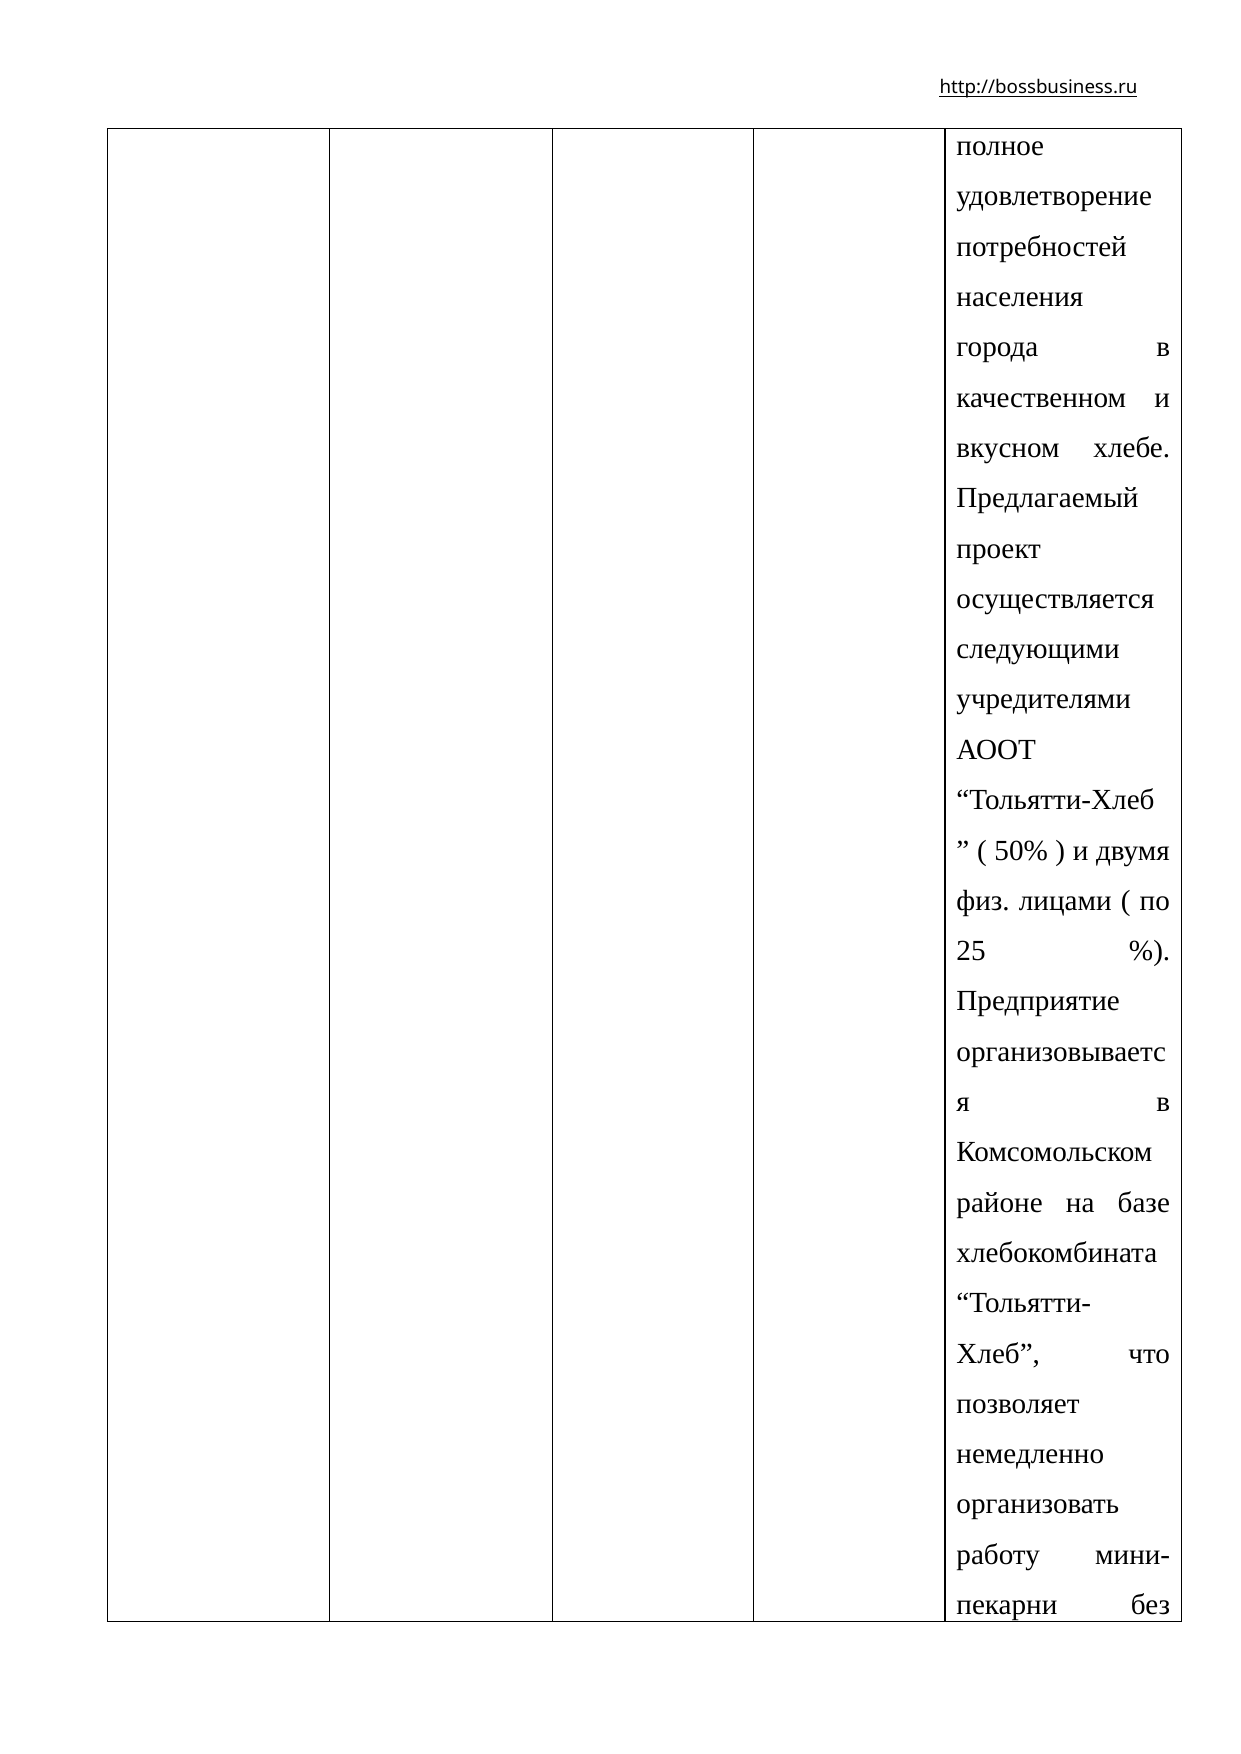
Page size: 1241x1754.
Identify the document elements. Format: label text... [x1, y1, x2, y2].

table_header [553, 129, 753, 1621]
table_header [330, 129, 552, 1621]
table_header [754, 129, 944, 1621]
table_header Цена 1кг, руб3750350035714600750042855333 Качество хлеба может характеризоваться следующими свойствами: вкусовые качества, срок хранения хлеба, в течение которого хлеб не теряет своих качеств, энергетическая ценность, полезность (содержание полезных витаминов, минералов). Представим и опишем качества хлеба, продаваемого в Комсомольском районе ( Таб.2 ) : Таб.2 Полезность (витамины)* на 100 гр, мг 0.960.851.742.012.172.142.21 * Имеется ввиду витамины В1, В2, РР. Эти и другие данные в приведенной таблице взяты из “Книги о вкусной и здоровой пищи”. Как видно из таблицы, батон особый имеет прекрасные вкусовые качества, (оценка производилась жителями Автозаводского района, которые знакомы с этим батоном). Батон “Особый” имеет большой срок хранения, который обеспечивает ему специальные добавки, входящие в состав батона. Кроме того, батон отличается более высокой калорийностью. Этот факт может отпугнуть людей, имеющие проблемы с излишнем весом, но вот остальным людям , по-настоящему ценящих вкусный хлеб, батон “Особый” придется по вкусу. В нем же и содержится больше витаминов. Конечно же , те или иные сорта хлеба имеют свои достоинства и недостатки (например , ржаной хлеб содержит больше полезных для организма минералов и имеет невысокую цену, пшеничный же богат белками и имеет более лучшие вкусовые качества ), но все же батон “Особый ” имеет ряд преимуществ, с которыми жители Комсомольского района смогут ознакомиться в ближайшем будущем. Анализ положения дел на рынке. Оценим рынок хлеба в Комсомольском районе. Для начала оговоримся , что речь пойдет только о хлебе, не включая другие изделия из теста и кондитерские продукты. По статистическим данным (газета “Площадь Свободы “) в Комсомольском районе на конец 1996 года проживало 118.2 тысячи человек. Суточное потребление хлеба составляло около 39100 килограмм. Потребление на душу, таким образом составляло 330 грамма в сутки. Потребление хлеба не имеет выраженного сезонного характера и одинаково в течении всего года. На рынке Комсомольского района работают 4 крупных фирмы, занимающихся производством хлеба. Это такие фирмы как: “Тольятти - Хлеб”, “Лада-Хлеб”, “Дока-Хлеб”, “Хлебзавод № 2”. В районе расположены 18 торговых точек, торгующих хлебом. В ниже приведенной таблице (Таб.3) приведены объемы продаж и доля рынка каждой фирмы. Таб. 3 При описании производственного процесса необходимо указать производственный график работы. Предполагается организовать 8-ми часовой рабочей день с одной рабочей сменой, без выходных (30 рабочих дней в месяц ). С учетом возможно максимальной мощности мини-пекарни 400 батонов в час ( 100 батонов через каждые 15 минут , в течении которых выпекается одна партия продукции), представим в таблице 5 основные производственные характеристики производства. 4000,451,6728,20817,55300400340165150 Коммерческий директор выполняет роль управляющего, принимает все производственные решения, вопросы, связанные с заключением договоров, реализацией готовой продукции, рекламы и др. Бухгалтер фирмы ведет все бухгалтерские расчеты, рассчетзарплаты, составляет баланс, готовит всю необходимую документацию в ГосНИ. Пекари (2 человека) непосредственно работают на мини-пекарне, следят за производственном процессом, проверяют качество продукции. Разнорабочие занимаются доставкой сырья к месту производства, загружают сырье в смесительные котлы, доставляют готовую продукцию к месту продажи, кроме того, производят мелкий ремонт оборудования ( по необходимости ) и убирают помещение в конце рабочего дня. Продавец отпускает готовую продукцию, а кассир ведет расчетные операции с покупателями. Заработанная плата относится к постоянным издержкам и включается в себестоимость готовой продукции. Кроме того, к постоянным издержкам можно отнести и следующие издержки, представленные в таблице 8. Таб.8 Как видно из таблицы 8 к ежемесячным издержкам относятся отчисления от фонда заработанной платы, амортизационные отчисления (10%- процент годовой амортизации, 0.1/12=0.083- доля ежемесячных отчислений от стоимости основных фондов), отчисления на налог на имущество (1.5% в год от стоимости О.Ф. 0.015.12- ежемесячные отчисления). Кроме этого, к ежемесячным издержкам относятся: плата за аренду помещений, за аренду машины, расходы на машину, плата за электроэнергию, которая используется при производственном процессе и расходы на рекламу. Таким образом, постоянные издержки составляют 5793,79$ в месяц. Подсчитаем цену одного батона и точку окупаемости, то есть минимальное количество батонов, производство которых окупает все затраты. Стоимость 1 тонны сырья составляет 283 $. Из одной тонны сырья можно сделать 1000 / 0.45 =2222 батонов. Таким образом, стоимость одного батона составляет 283$ / 2222= 0.13$ (стоимость без учета постоянных издержек). Выпуск в первый месяц составит 39600 батонов. На один батон придется 5794/39600=0.14$. Таким образом, стоимость одного батона составит 0.13$+0.15$=0.28 $. Стоимость батона устанавливается в размере 0.4$ за батон (издержки + прибыль (40%)). Прибыль, с одного батона составляет 0.13$.Рассчитаем точку самоокупаемости: x*0.4=5794 + 0.13*x.Отсюда х= 5794/ 0.27= 21460 батонов в месяц. Финансовый план. Настоящий раздел рассматривает вопросы финансового обеспечения деятельности фирмы и наиболее эффективного использования имеющихся денежных средств на основе оценки текущей финансовой информации и прогноза объемов реализации товаров на рынках в последующие периоды. Прогноз объема продаж отражает за каждый период результаты взаимодействия фирмы и ее целевых рынков по каждому товару и рынку. Все расчеты выполняются на три года с момента освоения проекта : для первого года- по месяцам, второго- по кварталам, третьего - суммарно на весь год. В таблице 9 приводятся показатели прогнозируемой деятельности фирмы за первый год работы. Таб.9 Валовая прибыль, $Налоговые отчисления (35%) $Чистая прибыль500117503251532818653463565519793676598320943888631022084101663723234314696424374526729125524739761826664952794527815164827328955377860030105590Итого 554400 221 760 140143 81605 28560 53041 Подсчитаем основные показатели эффективности производства ( таблица 10): 4.410.22 Уровень рентабельности производства составляет 37.8 %. Каждый вложенный доллар в основные фонды дает выручку в 4.41 $. На 1$ доллар выручки необходимо вложить 0.22$ в основные фонды. Для второго года работы фирмы данные приводятся в таблице 11. Таб. 11 Валовая прибыль, $Налоговые отчисления (35%) $Чистая прибыль $544021904035361596372087338640674892362143867727232545347270 На третьем году работы фирма АОЗТ “Нива” предполагает выйти на полную мощность (400 батонов в час , 3200 батонов за 8-ми часовой рабочий день). Результаты работы за третий год составят: 1152000 батонов, выручка 460800 $, издержки 216252 $, валовая прибыль 244548$, налоговые отчисления 85584$, чистая прибыль составит 158964 $. Теперь рассчитаем срок окупаемости данного проекта. В таблице 12 приводятся результаты финансовой деятельности фирмы помесячно и величина долга с учетом его роста ( 2% в месяц, 24% годовых в год в валюте). -50 200-47 953-45 514-42 883-40 060-37 046-33 840-30 445-26 859-23 084-19 120-14 966-10 625-6 096-1 3803 5238 612 Таким образом, как видно из таблицы 12, мини-пекарня окупает все затраты через 14 месяцев работы ( 1год и 2 месяца). Графическая интерпретация срока окупаемости представлена на следующем рисунке. Маркетинг-план Рассмотрим в этом пункте следующие моменты: покупатели продукции нашей фирмы, система ценообразования , реклама и система сбыта готовой продукции. Потенциальными покупателями нашей продукции являются все жители Комсомольского района, а также близлежащего Шлюзового района и жители города Жигулевска, которые часто пребывают в Комсомольском районе ( работающие , учащиеся и др.). Стоимость батона невысока и позволить его купить могут люди со средним и высоким доходами. Таких по данным около 40 процентов. Система ценообразования на продукцию заключается в следующем. Рассчитывается себестоимость готовой продукции и прибавляется желаемая прибыль с каждого батона. Цена батона зависит от затрат на изготовление продукции и может меняться. Данные расчета цены приводятся ниже. Стоимость рассчитана $, продаваться же батоны будут в рублях . При изменении цен на сырье или повышении стоимости доллара стоимость батона будет меняться лишь раз в месяц, если повышение окажется выше 10%. На рекламные цели ежемесячно отводится 150$ и плюс полтора процента от выручки. В первый месяц работы предполагается каждую неделя проводить так называемые бесплатные дегустации батона для ознакомления с продукцией фирмы. В последующие месяцы предполагается распространение рекламных листов (в основном в местах, где продается хлеб а также в других продовольственных магазинах), реклама на местном телевидении, печать в СМИ. Канал сбыта представляет собой розничную торговлю в магазине при хлебзаводе. В последующем предполагается продажа с передвижных “Тонарах” (предполагаемые места продажи: рынок Комсомольского района , универмаг “Комсомольский”, остановка ул. Громовой). Резюме. Фирма АОЗТ “Нива” предлагает проект организации мини-пекарни по выпуску батона “Особый”, отличающийся своими превосходными вкусовыми свойствами и лучшим соотношением качества и цены. Цель работы фирмы – более полное удовлетворение потребностей населения города в качественном и вкусном хлебе. Предлагаемый проект осуществляется следующими учредителями АООТ “Тольятти-Хлеб ” ( 50% ) и двумя физ. лицами ( по 25 %). Предприятие организовывается в Комсомольском районе на базе хлебокомбината “Тольятти-Хлеб”, что позволяет немедленно организовать работу мини-пекарни без дополнительных затрат на кап. строительство при непосредственной поддержки самого учредителя . В стоимость проекта ( 50200 $) входят сам комплект мини-пекарни фирмы "Синдика-Курал", отличающийся высоким качеством при сравнительно невысокой цене и комплект документации( 200 $) для организации выпуска батона. Для организации работы мини-пекарни требуются незначительные производственные площади и небольшой коллектив ( до 8 человек), что положительно отличает мини-пекарню от крупного хлебокомбината. Выпуск хлеба на мини-пекарнях позволяет более мобильнее работать на рынке, реагируя на его изм енения .Данный проект является высокорентабельным ( до 40 %) и предполагается окупить затраты в течении 1 года и 2 месяцев. Батон “Особый” смогли уже оценить жители Автозаводского района, теперь же есть шанс и жителей Комсомольского района попробовать настоящий хлеб. Но это осуществиться в том случае если Вы окажите доверие нашей фирме и предоставите кредит в размере 50200 $. [946, 129, 1181, 1621]
table_header [108, 129, 329, 1621]
